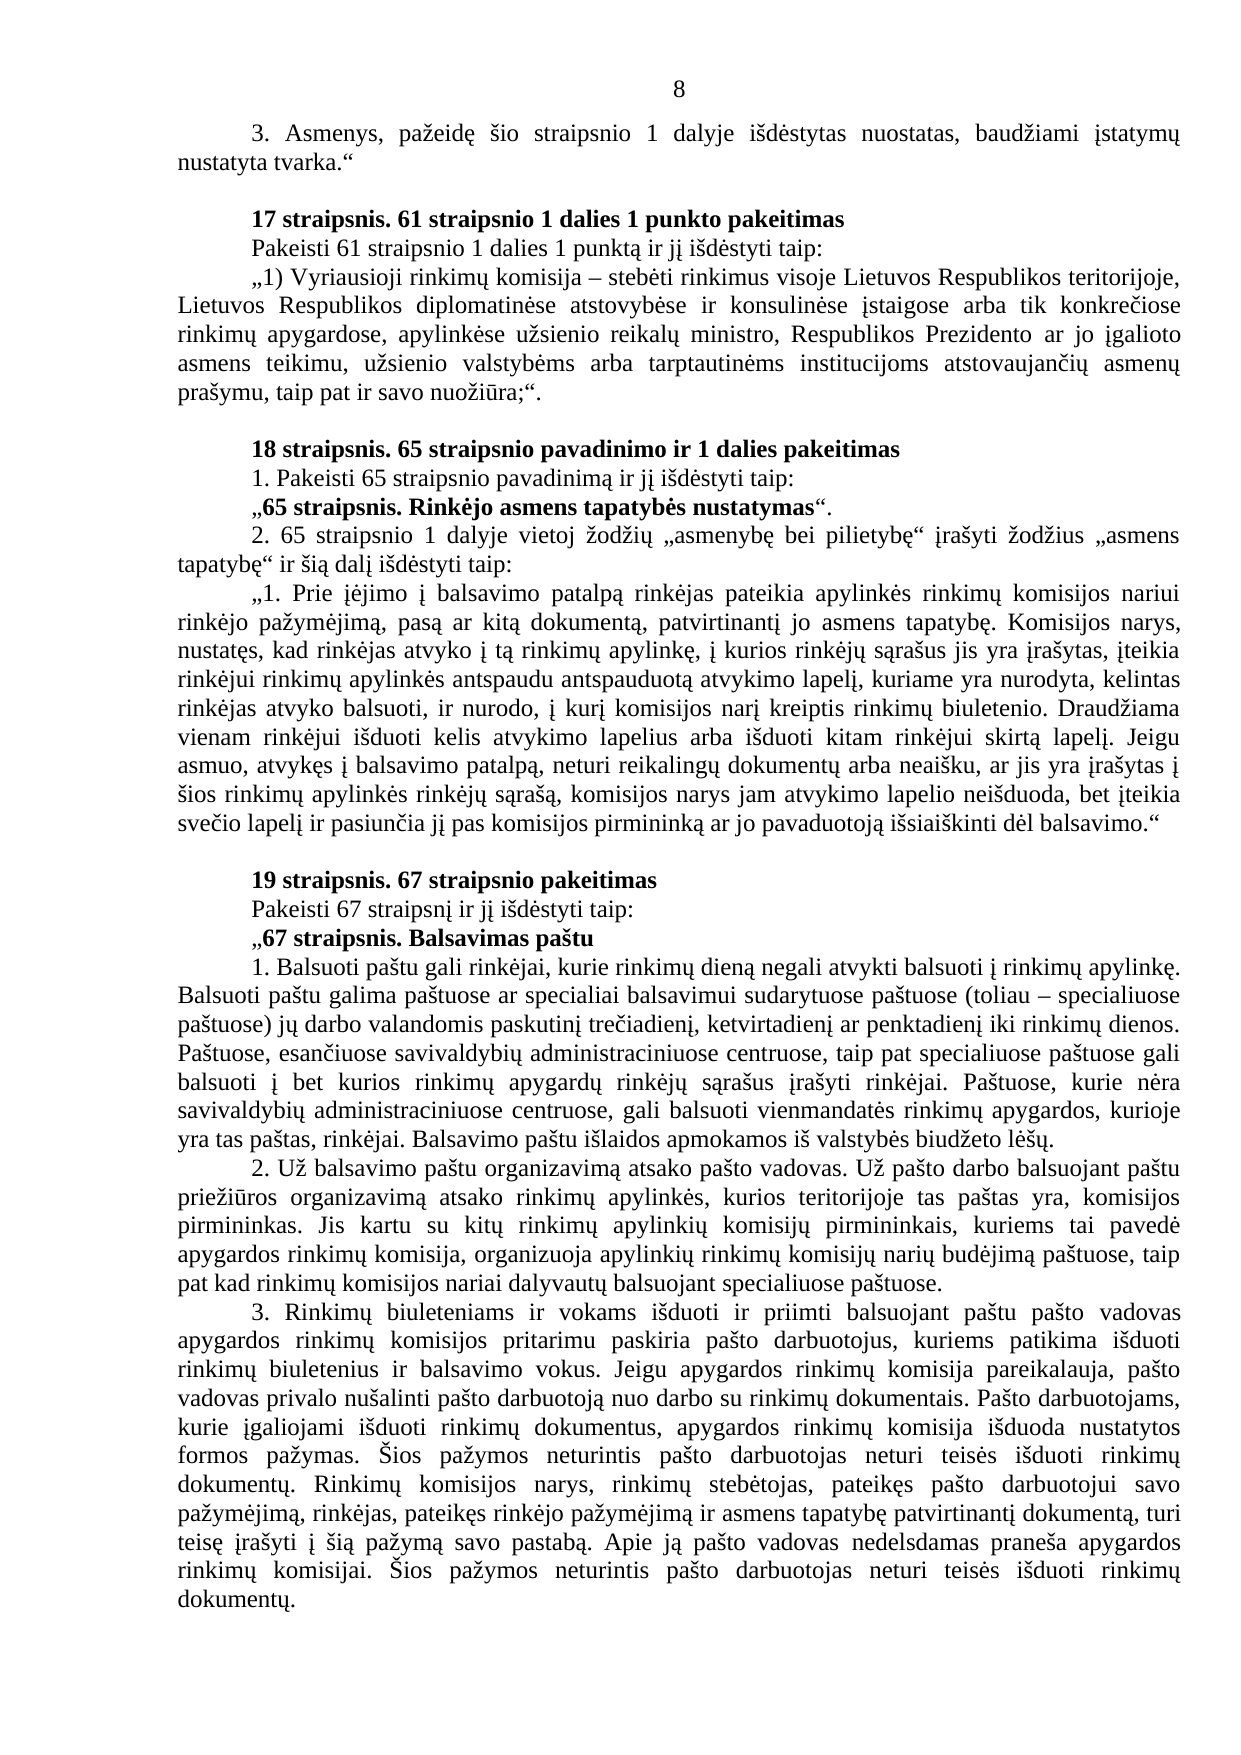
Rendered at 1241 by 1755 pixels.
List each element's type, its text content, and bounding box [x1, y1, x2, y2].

subtitle 19 straipsnis. 67 straipsnio pakeitimas [177, 866, 1181, 894]
text 3. Rinkimų biuleteniams ir vokams išduoti ir priimti balsuojant paštu pašto vadovas apygardos rinkimų komisijos pritarimu paskiria pašto darbuotojus, kuriems patikima išduoti rinkimų biuletenius ir balsavimo vokus. Jeigu apygardos rinkimų komisija pareikalauja, pašto vadovas privalo nušalinti pašto darbuotoją nuo darbo su rinkimų dokumentais. Pašto darbuotojams, kurie įgaliojami išduoti rinkimų dokumentus, apygardos rinkimų komisija išduoda nustatytos formos pažymas. Šios pažymos neturintis pašto darbuotojas neturi teisės išduoti rinkimų dokumentų. Rinkimų komisijos narys, rinkimų stebėtojas, pateikęs pašto darbuotojui savo pažymėjimą, rinkėjas, pateikęs rinkėjo pažymėjimą ir asmens tapatybę patvirtinantį dokumentą, turi teisę įrašyti į šią pažymą savo pastabą. Apie ją pašto vadovas nedelsdamas praneša apygardos rinkimų komisijai. Šios pažymos neturintis pašto darbuotojas neturi teisės išduoti rinkimų dokumentų. [177, 1297, 1181, 1613]
text 2. Už balsavimo paštu organizavimą atsako pašto vadovas. Už pašto darbo balsuojant paštu priežiūros organizavimą atsako rinkimų apylinkės, kurios teritorijoje tas paštas yra, komisijos pirmininkas. Jis kartu su kitų rinkimų apylinkių komisijų pirmininkais, kuriems tai pavedė apygardos rinkimų komisija, organizuoja apylinkių rinkimų komisijų narių budėjimą paštuose, taip pat kad rinkimų komisijos nariai dalyvautų balsuojant specialiuose paštuose. [177, 1153, 1181, 1297]
text „67 straipsnis. Balsavimas paštu [177, 923, 1181, 952]
text „1) Vyriausioji rinkimų komisija – stebėti rinkimus visoje Lietuvos Respublikos teritorijoje, Lietuvos Respublikos diplomatinėse atstovybėse ir konsulinėse įstaigose arba tik konkrečiose rinkimų apygardose, apylinkėse užsienio reikalų ministro, Respublikos Prezidento ar jo įgalioto asmens teikimu, užsienio valstybėms arba tarptautinėms institucijoms atstovaujančių asmenų prašymu, taip pat ir savo nuožiūra;“. [177, 262, 1181, 406]
text 2. 65 straipsnio 1 dalyje vietoj žodžių „asmenybę bei pilietybę“ įrašyti žodžius „asmens tapatybę“ ir šią dalį išdėstyti taip: [177, 521, 1181, 578]
text Pakeisti 61 straipsnio 1 dalies 1 punktą ir jį išdėstyti taip: [177, 233, 1181, 262]
text 1. Balsuoti paštu gali rinkėjai, kurie rinkimų dieną negali atvykti balsuoti į rinkimų apylinkę. Balsuoti paštu galima paštuose ar specialiai balsavimui sudarytuose paštuose (toliau – specialiuose paštuose) jų darbo valandomis paskutinį trečiadienį, ketvirtadienį ar penktadienį iki rinkimų dienos. Paštuose, esančiuose savivaldybių administraciniuose centruose, taip pat specialiuose paštuose gali balsuoti į bet kurios rinkimų apygardų rinkėjų sąrašus įrašyti rinkėjai. Paštuose, kurie nėra savivaldybių administraciniuose centruose, gali balsuoti vienmandatės rinkimų apygardos, kurioje yra tas paštas, rinkėjai. Balsavimo paštu išlaidos apmokamos iš valstybės biudžeto lėšų. [177, 952, 1181, 1153]
subtitle 18 straipsnis. 65 straipsnio pavadinimo ir 1 dalies pakeitimas [177, 434, 1181, 463]
subtitle 1. Pakeisti 65 straipsnio pavadinimą ir jį išdėstyti taip: [177, 463, 1181, 492]
text 17 straipsnis. 61 straipsnio 1 dalies 1 punkto pakeitimas [177, 204, 1181, 233]
text „1. Prie įėjimo į balsavimo patalpą rinkėjas pateikia apylinkės rinkimų komisijos nariui rinkėjo pažymėjimą, pasą ar kitą dokumentą, patvirtinantį jo asmens tapatybę. Komisijos narys, nustatęs, kad rinkėjas atvyko į tą rinkimų apylinkę, į kurios rinkėjų sąrašus jis yra įrašytas, įteikia rinkėjui rinkimų apylinkės antspaudu antspauduotą atvykimo lapelį, kuriame yra nurodyta, kelintas rinkėjas atvyko balsuoti, ir nurodo, į kurį komisijos narį kreiptis rinkimų biuletenio. Draudžiama vienam rinkėjui išduoti kelis atvykimo lapelius arba išduoti kitam rinkėjui skirtą lapelį. Jeigu asmuo, atvykęs į balsavimo patalpą, neturi reikalingų dokumentų arba neaišku, ar jis yra įrašytas į šios rinkimų apylinkės rinkėjų sąrašą, komisijos narys jam atvykimo lapelio neišduoda, bet įteikia svečio lapelį ir pasiunčia jį pas komisijos pirmininką ar jo pavaduotoją išsiaiškinti dėl balsavimo.“ [177, 578, 1181, 837]
text 3. Asmenys, pažeidę šio straipsnio 1 dalyje išdėstytas nuostatas, baudžiami įstatymų nustatyta tvarka.“ [177, 118, 1181, 176]
text Pakeisti 67 straipsnį ir jį išdėstyti taip: [177, 894, 1181, 923]
text „65 straipsnis. Rinkėjo asmens tapatybės nustatymas“. [177, 492, 1181, 521]
